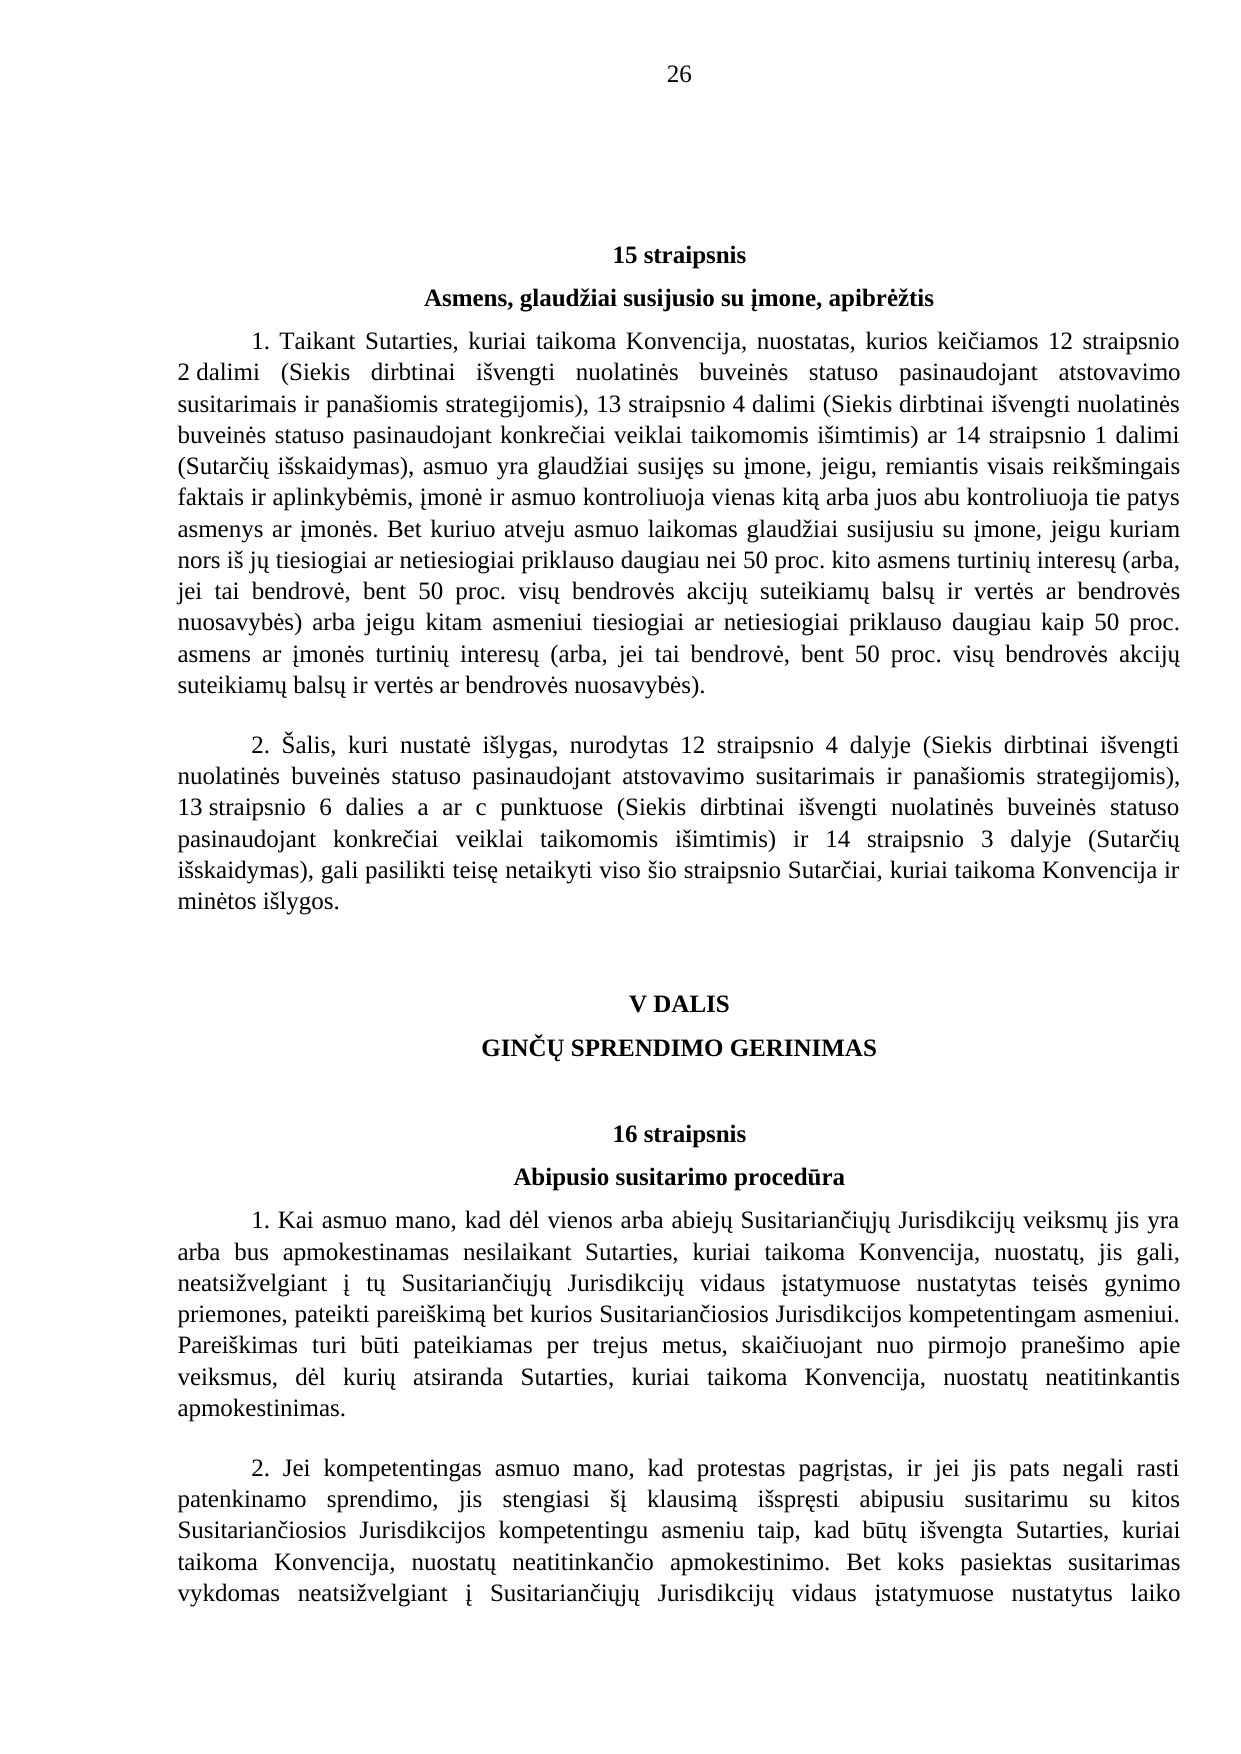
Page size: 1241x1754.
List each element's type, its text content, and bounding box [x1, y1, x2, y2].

text Abipusio susitarimo procedūra [177, 1160, 1181, 1191]
text 1. Kai asmuo mano, kad dėl vienos arba abiejų Susitariančiųjų Jurisdikcijų veiksmų jis yra arba bus apmokestinamas nesilaikant Sutarties, kuriai taikoma Konvencija, nuostatų, jis gali, neatsižvelgiant į tų Susitariančiųjų Jurisdikcijų vidaus įstatymuose nustatytas teisės gynimo priemones, pateikti pareiškimą bet kurios Susitariančiosios Jurisdikcijos kompetentingam asmeniui. Pareiškimas turi būti pateikiamas per trejus metus, skaičiuojant nuo pirmojo pranešimo apie veiksmus, dėl kurių atsiranda Sutarties, kuriai taikoma Konvencija, nuostatų neatitinkantis apmokestinimas. [177, 1203, 1181, 1422]
text V DALIS [177, 987, 1181, 1018]
text 15 straipsnis [177, 237, 1181, 268]
text 2. Jei kompetentingas asmuo mano, kad protestas pagrįstas, ir jei jis pats negali rasti patenkinamo sprendimo, jis stengiasi šį klausimą išspręsti abipusiu susitarimu su kitos Susitariančiosios Jurisdikcijos kompetentingu asmeniu taip, kad būtų išvengta Sutarties, kuriai taikoma Konvencija, nuostatų neatitinkančio apmokestinimo. Bet koks pasiektas susitarimas vykdomas neatsižvelgiant į Susitariančiųjų Jurisdikcijų vidaus įstatymuose nustatytus laiko [177, 1451, 1181, 1607]
text 16 straipsnis [177, 1117, 1181, 1148]
text GINČŲ SPRENDIMO GERINIMAS [177, 1030, 1181, 1061]
text 2. Šalis, kuri nustatė išlygas, nurodytas 12 straipsnio 4 dalyje (Siekis dirbtinai išvengti nuolatinės buveinės statuso pasinaudojant atstovavimo susitarimais ir panašiomis strategijomis), 13 straipsnio 6 dalies a ar c punktuose (Siekis dirbtinai išvengti nuolatinės buveinės statuso pasinaudojant konkrečiai veiklai taikomomis išimtimis) ir 14 straipsnio 3 dalyje (Sutarčių išskaidymas), gali pasilikti teisę netaikyti viso šio straipsnio Sutarčiai, kuriai taikoma Konvencija ir minėtos išlygos. [177, 727, 1181, 915]
text Asmens, glaudžiai susijusio su įmone, apibrėžtis [177, 280, 1181, 312]
text 1. Taikant Sutarties, kuriai taikoma Konvencija, nuostatas, kurios keičiamos 12 straipsnio 2 dalimi (Siekis dirbtinai išvengti nuolatinės buveinės statuso pasinaudojant atstovavimo susitarimais ir panašiomis strategijomis), 13 straipsnio 4 dalimi (Siekis dirbtinai išvengti nuolatinės buveinės statuso pasinaudojant konkrečiai veiklai taikomomis išimtimis) ar 14 straipsnio 1 dalimi (Sutarčių išskaidymas), asmuo yra glaudžiai susijęs su įmone, jeigu, remiantis visais reikšmingais faktais ir aplinkybėmis, įmonė ir asmuo kontroliuoja vienas kitą arba juos abu kontroliuoja tie patys asmenys ar įmonės. Bet kuriuo atveju asmuo laikomas glaudžiai susijusiu su įmone, jeigu kuriam nors iš jų tiesiogiai ar netiesiogiai priklauso daugiau nei 50 proc. kito asmens turtinių interesų (arba, jei tai bendrovė, bent 50 proc. visų bendrovės akcijų suteikiamų balsų ir vertės ar bendrovės nuosavybės) arba jeigu kitam asmeniui tiesiogiai ar netiesiogiai priklauso daugiau kaip 50 proc. asmens ar įmonės turtinių interesų (arba, jei tai bendrovė, bent 50 proc. visų bendrovės akcijų suteikiamų balsų ir vertės ar bendrovės nuosavybės). [177, 324, 1181, 699]
